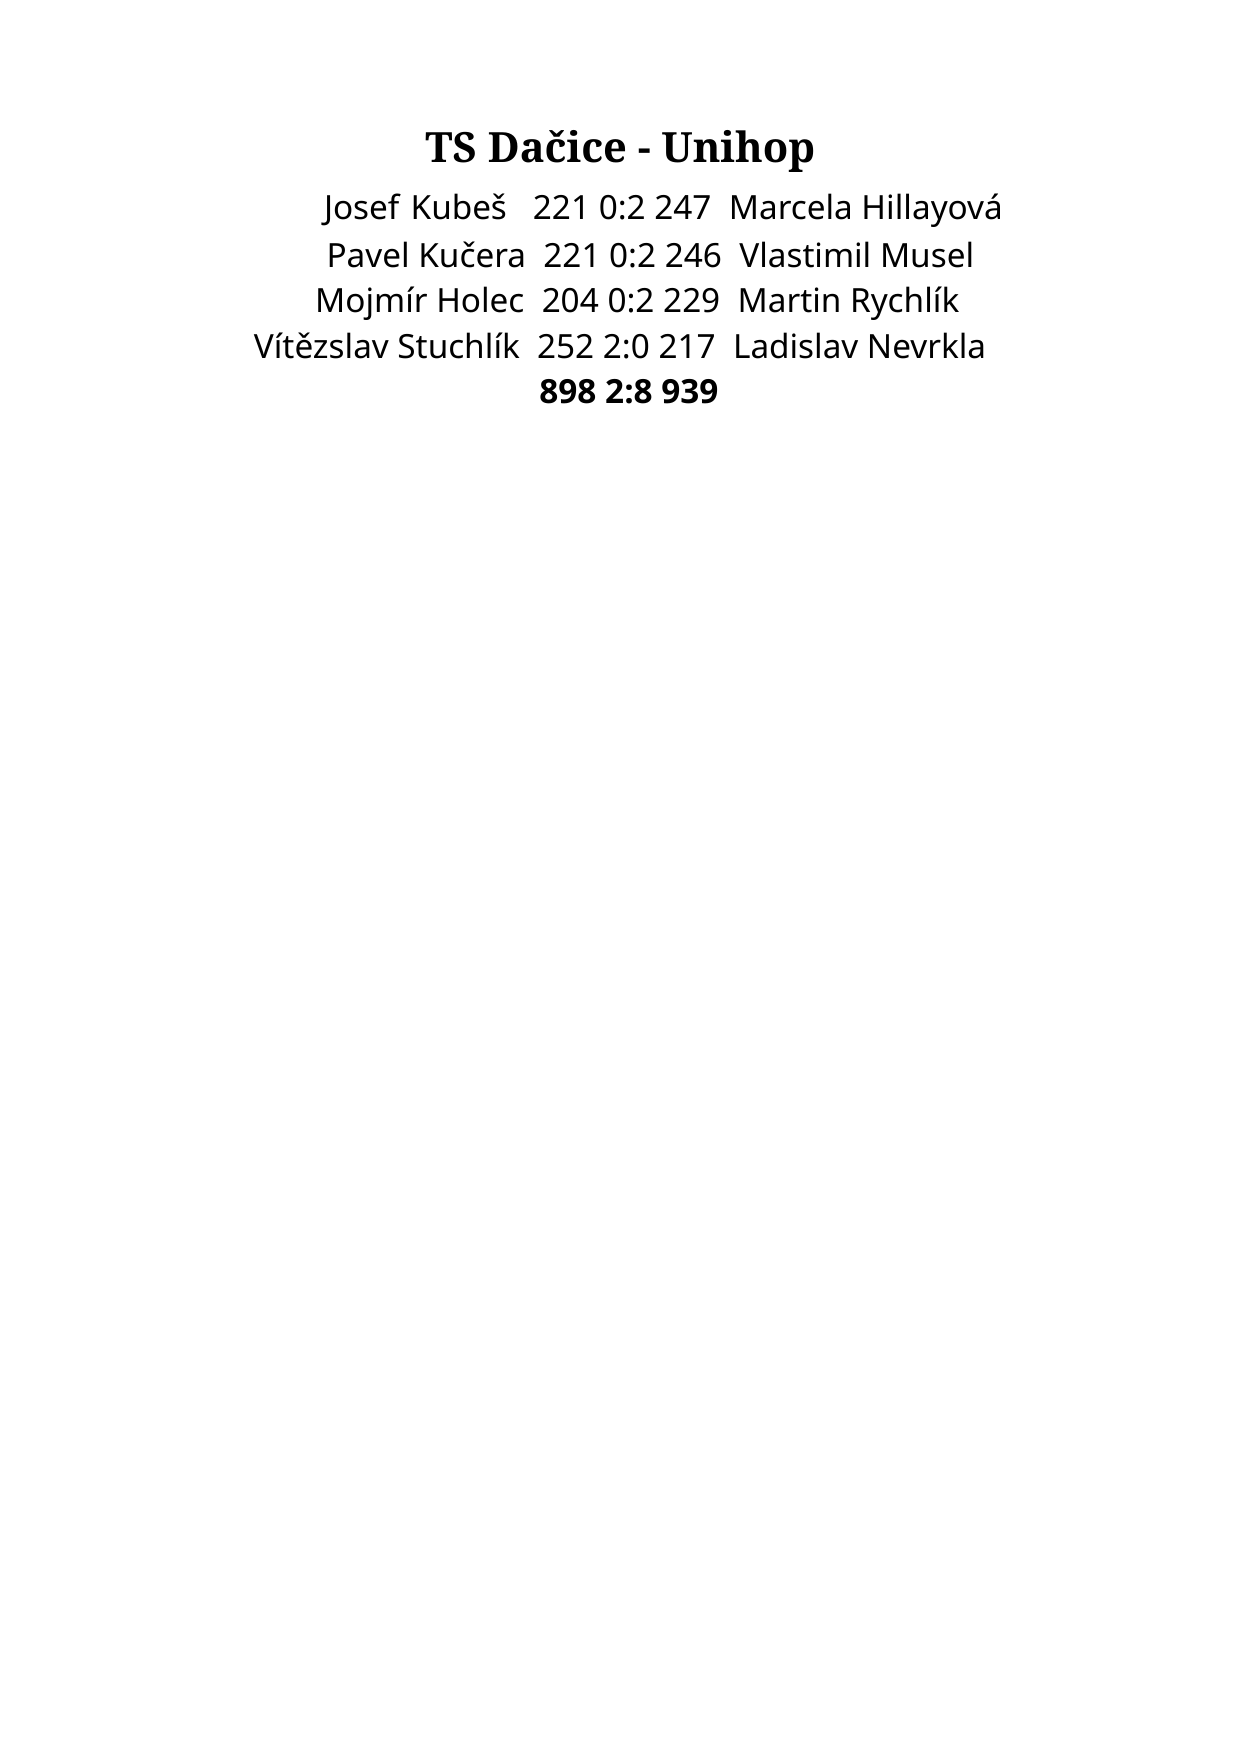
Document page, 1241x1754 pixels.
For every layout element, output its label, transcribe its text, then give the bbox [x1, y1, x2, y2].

text Vítězslav Stuchlík 252 2:0 217 Ladislav Nevrkla [118, 322, 1122, 368]
text TS Dačice - Unihop [118, 118, 1122, 175]
text Mojmír Holec 204 0:2 229 Martin Rychlík [118, 277, 1122, 322]
text Pavel Kučera 221 0:2 246 Vlastimil Musel [118, 232, 1122, 277]
text 898 2:8 939 [118, 368, 1122, 413]
text Josef Kubeš 221 0:2 247 Marcela Hillayová [118, 175, 1122, 232]
